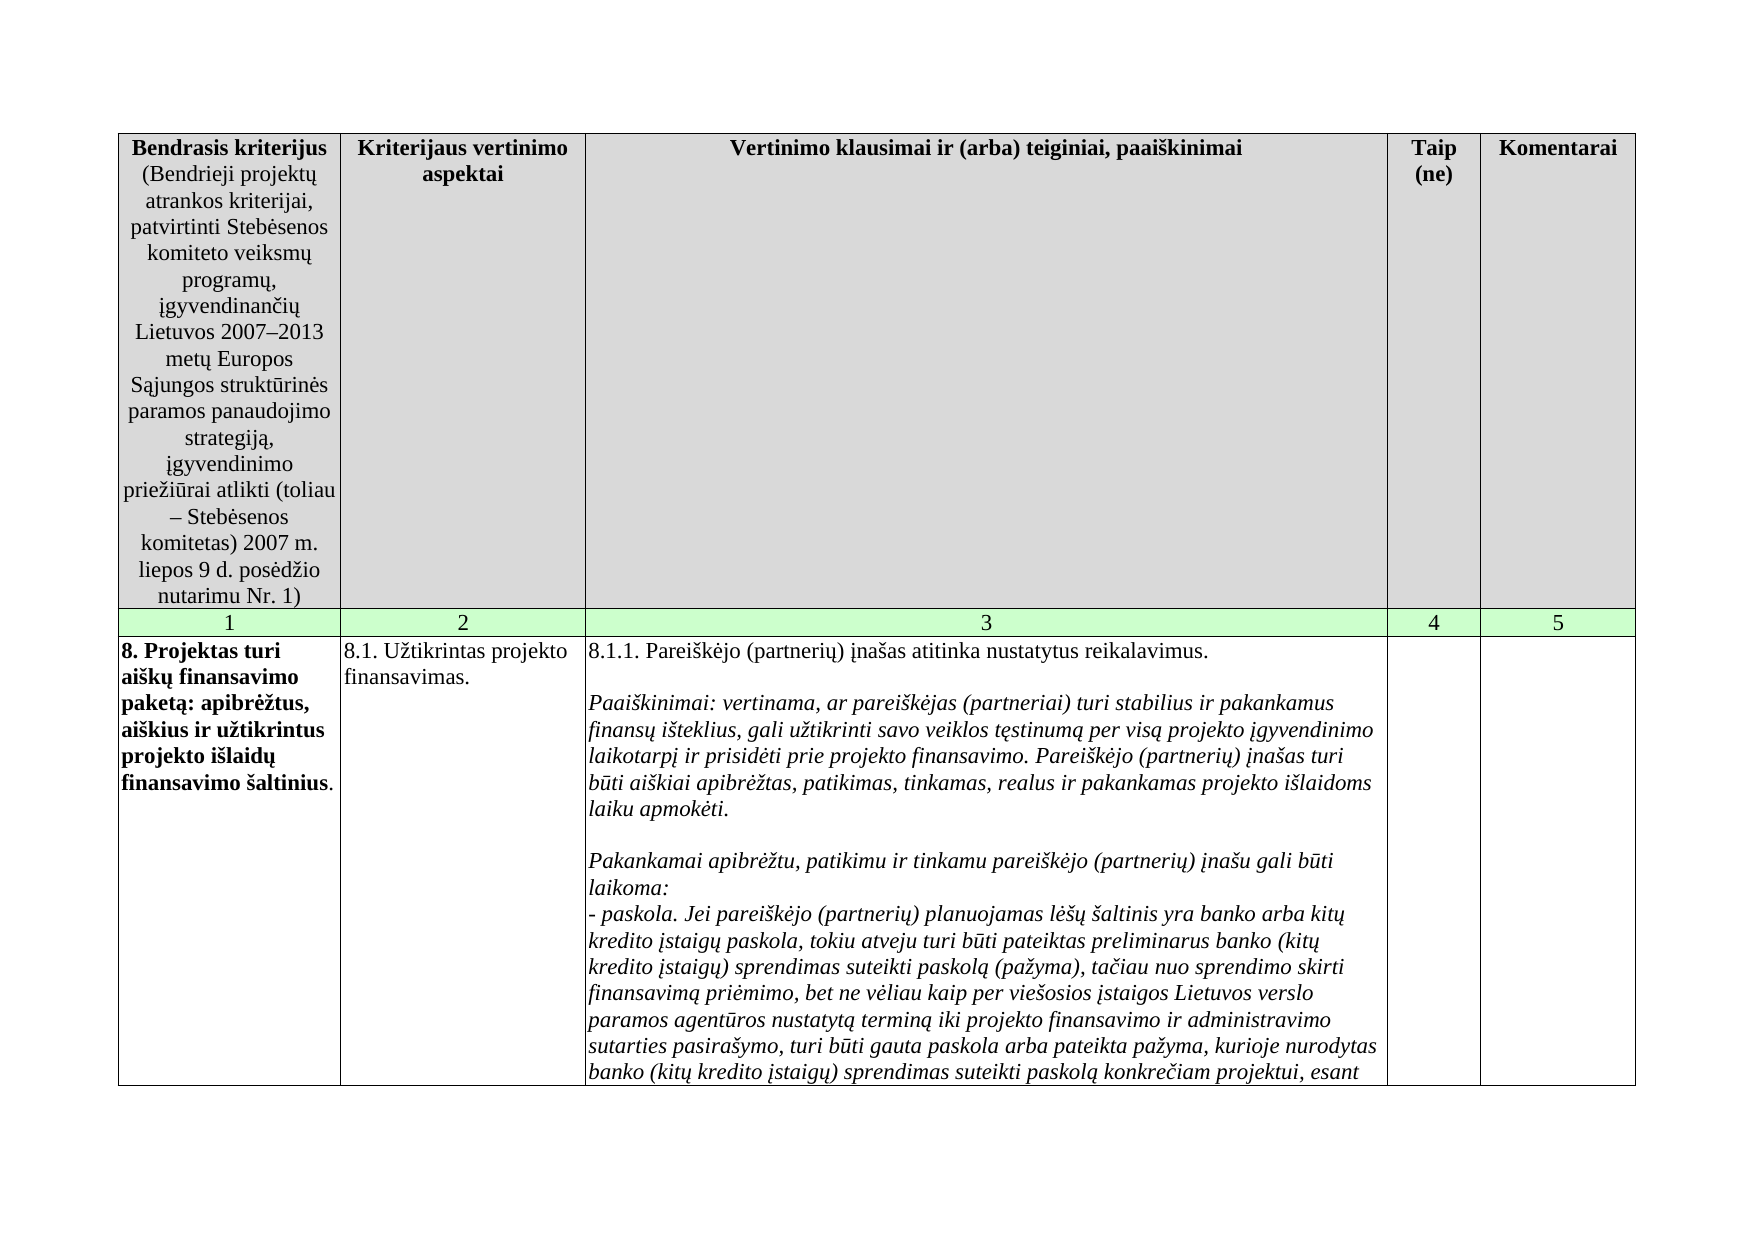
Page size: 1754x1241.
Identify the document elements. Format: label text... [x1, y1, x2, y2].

table_cell 4 [1388, 609, 1480, 636]
table_header Kriterijaus vertinimo aspektai [341, 134, 585, 608]
table_cell 3 [586, 609, 1387, 636]
table_cell 8. Projektas turi aiškų finansavimo paketą: apibrėžtus, aiškius ir užtikrintus projekto išlaidų finansavimo šaltinius. [119, 637, 340, 1085]
table_cell 2 [341, 609, 585, 636]
table_cell 1 [119, 609, 340, 636]
table_cell [1388, 637, 1480, 1085]
table_header Vertinimo klausimai ir (arba) teiginiai, paaiškinimai [586, 134, 1387, 608]
table_header Komentarai [1481, 134, 1635, 608]
table_cell [1481, 637, 1635, 1085]
table_header Bendrasis kriterijus (Bendrieji projektų atrankos kriterijai, patvirtinti Stebėsenos komiteto veiksmų programų, įgyvendinančių Lietuvos 2007–2013 metų Europos Sąjungos struktūrinės paramos panaudojimo strategiją, įgyvendinimo priežiūrai atlikti (toliau – Stebėsenos komitetas) 2007 m. liepos 9 d. posėdžio nutarimu Nr. 1) [119, 134, 340, 608]
table_cell 5 [1481, 609, 1635, 636]
table_cell 8.1.1. Pareiškėjo (partnerių) įnašas atitinka nustatytus reikalavimus. Paaiškinimai: vertinama, ar pareiškėjas (partneriai) turi stabilius ir pakankamus finansų išteklius, gali užtikrinti savo veiklos tęstinumą per visą projekto įgyvendinimo laikotarpį ir prisidėti prie projekto finansavimo. Pareiškėjo (partnerių) įnašas turi būti aiškiai apibrėžtas, patikimas, tinkamas, realus ir pakankamas projekto išlaidoms laiku apmokėti. Pakankamai apibrėžtu, patikimu ir tinkamu pareiškėjo (partnerių) įnašu gali būti laikoma: - paskola. Jei pareiškėjo (partnerių) planuojamas lėšų šaltinis yra banko arba kitų kredito įstaigų paskola, tokiu atveju turi būti pateiktas preliminarus banko (kitų kredito įstaigų) sprendimas suteikti paskolą (pažyma), tačiau nuo sprendimo skirti finansavimą priėmimo, bet ne vėliau kaip per viešosios įstaigos Lietuvos verslo paramos agentūros nustatytą terminą iki projekto finansavimo ir administravimo sutarties pasirašymo, turi būti gauta paskola arba pateikta pažyma, kurioje nurodytas banko (kitų kredito įstaigų) sprendimas suteikti paskolą konkrečiam projektui, esant [586, 637, 1387, 1085]
table_header Taip (ne) [1388, 134, 1480, 608]
table_cell 8.1. Užtikrintas projekto finansavimas. [341, 637, 585, 1085]
